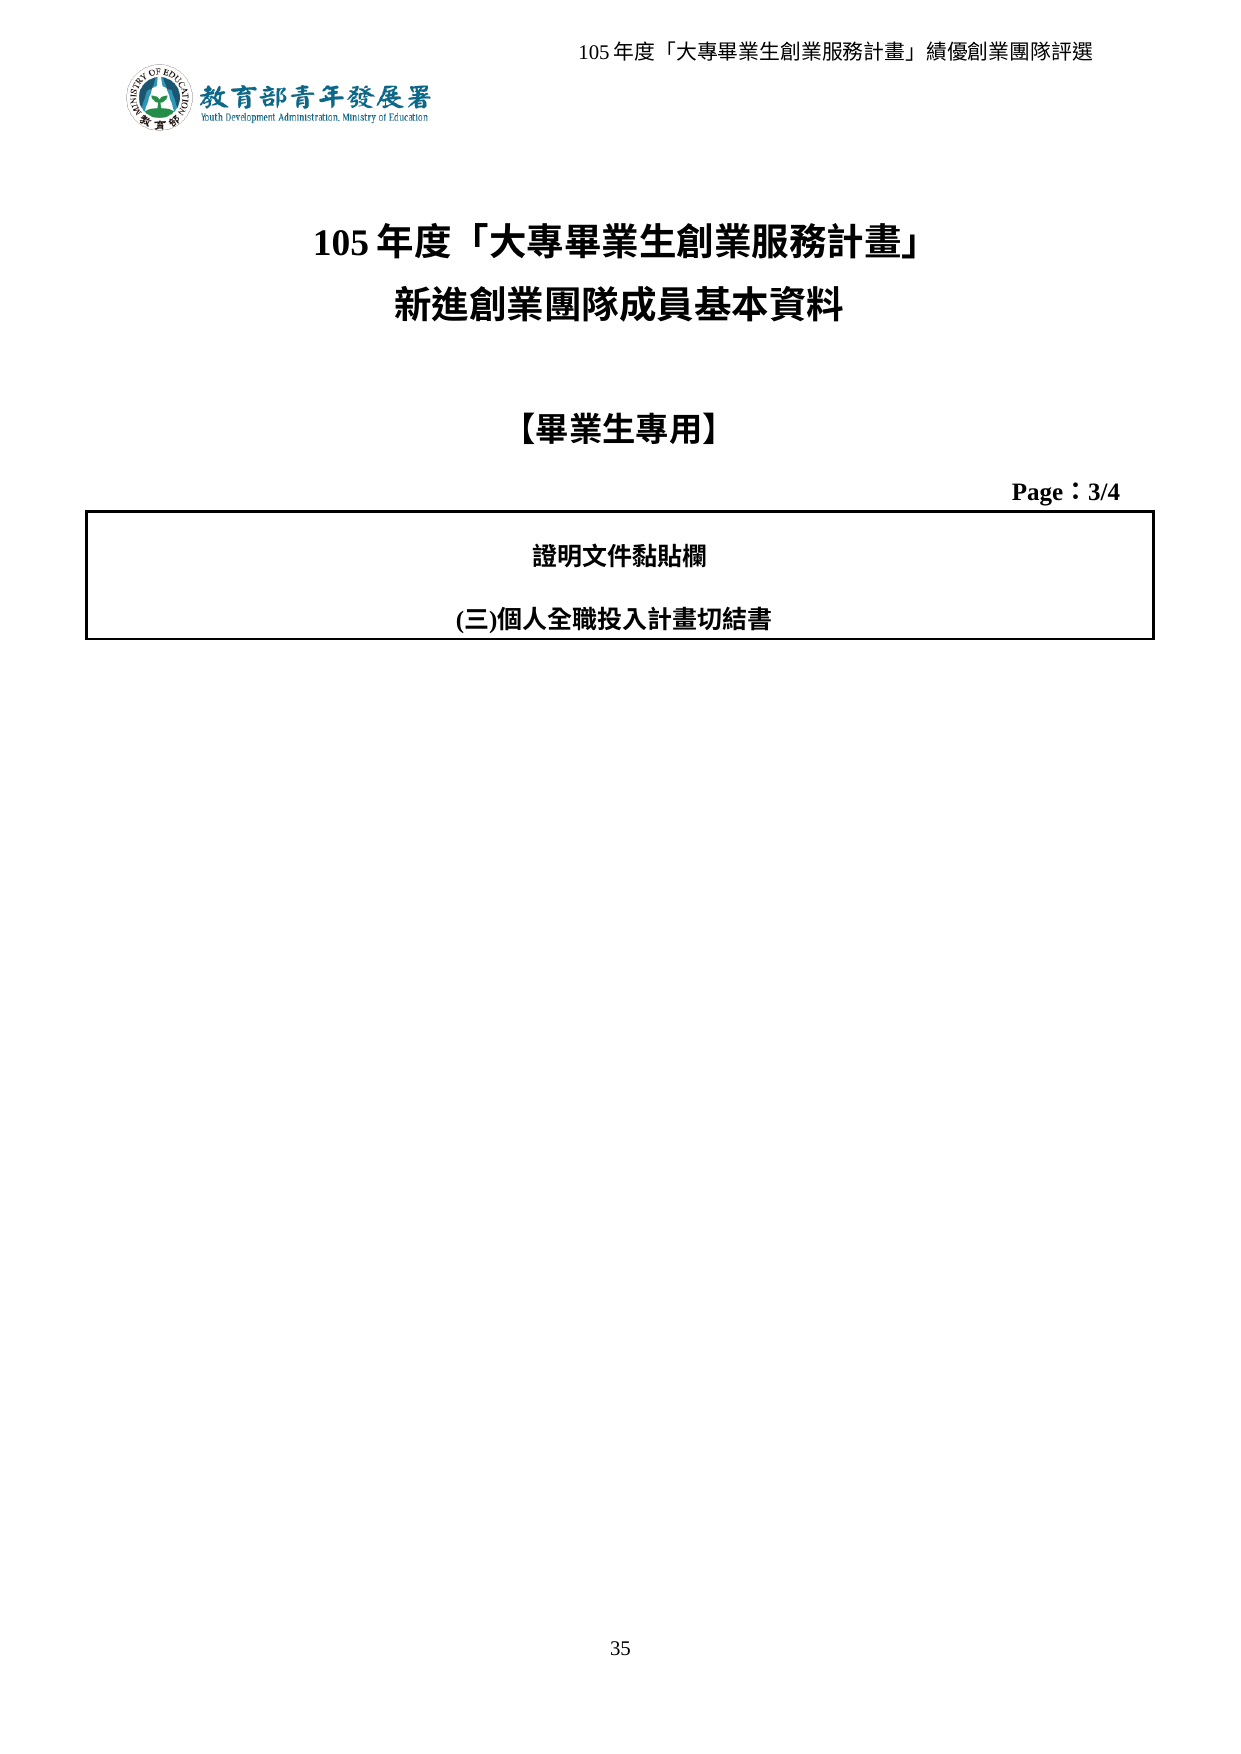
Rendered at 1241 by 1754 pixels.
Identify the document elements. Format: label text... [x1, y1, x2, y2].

text 新進創業團隊成員基本資料 [118, 260, 1120, 323]
text Page：3/4 [118, 448, 1120, 510]
table_header 證明文件黏貼欄 (三)個人全職投入計畫切結書 [88, 513, 1152, 638]
text 105年度「大專畢業生創業服務計畫」 [129, 198, 1122, 260]
text 【畢業生專用】 [118, 385, 1120, 448]
